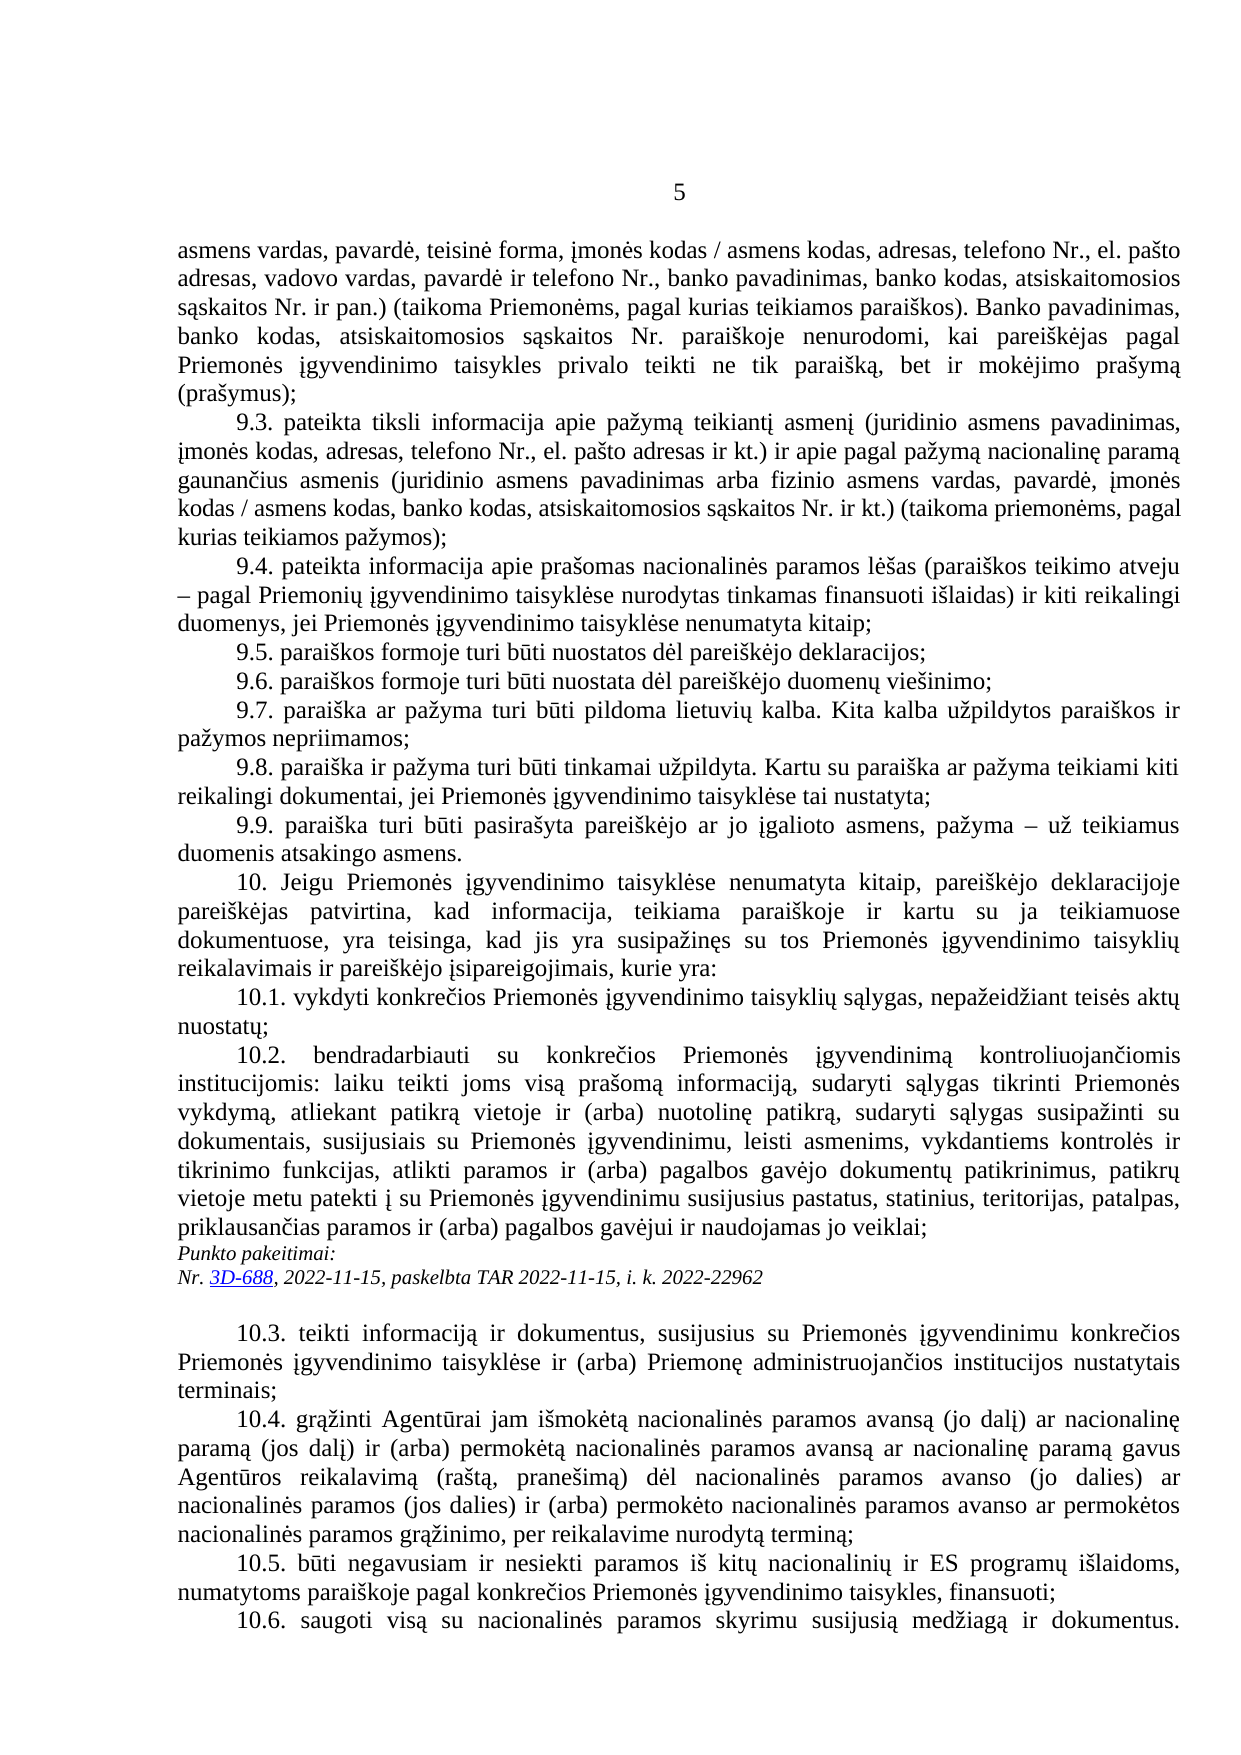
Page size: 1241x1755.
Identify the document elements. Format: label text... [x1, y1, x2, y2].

text Nr. 3D-688, 2022-11-15, paskelbta TAR 2022-11-15, i. k. 2022-22962 [177, 1265, 1181, 1289]
text asmens vardas, pavardė, teisinė forma, įmonės kodas / asmens kodas, adresas, telefono Nr., el. pašto adresas, vadovo vardas, pavardė ir telefono Nr., banko pavadinimas, banko kodas, atsiskaitomosios sąskaitos Nr. ir pan.) (taikoma Priemonėms, pagal kurias teikiamos paraiškos). Banko pavadinimas, banko kodas, atsiskaitomosios sąskaitos Nr. paraiškoje nenurodomi, kai pareiškėjas pagal Priemonės įgyvendinimo taisykles privalo teikti ne tik paraišką, bet ir mokėjimo prašymą (prašymus); [177, 235, 1181, 407]
text 10. Jeigu Priemonės įgyvendinimo taisyklėse nenumatyta kitaip, pareiškėjo deklaracijoje pareiškėjas patvirtina, kad informacija, teikiama paraiškoje ir kartu su ja teikiamuose dokumentuose, yra teisinga, kad jis yra susipažinęs su tos Priemonės įgyvendinimo taisyklių reikalavimais ir pareiškėjo įsipareigojimais, kurie yra: [177, 867, 1181, 982]
text 9.8. paraiška ir pažyma turi būti tinkamai užpildyta. Kartu su paraiška ar pažyma teikiami kiti reikalingi dokumentai, jei Priemonės įgyvendinimo taisyklėse tai nustatyta; [177, 752, 1181, 810]
text 9.6. paraiškos formoje turi būti nuostata dėl pareiškėjo duomenų viešinimo; [177, 666, 1181, 695]
text 10.2. bendradarbiauti su konkrečios Priemonės įgyvendinimą kontroliuojančiomis institucijomis: laiku teikti joms visą prašomą informaciją, sudaryti sąlygas tikrinti Priemonės vykdymą, atliekant patikrą vietoje ir (arba) nuotolinę patikrą, sudaryti sąlygas susipažinti su dokumentais, susijusiais su Priemonės įgyvendinimu, leisti asmenims, vykdantiems kontrolės ir tikrinimo funkcijas, atlikti paramos ir (arba) pagalbos gavėjo dokumentų patikrinimus, patikrų vietoje metu patekti į su Priemonės įgyvendinimu susijusius pastatus, statinius, teritorijas, patalpas, priklausančias paramos ir (arba) pagalbos gavėjui ir naudojamas jo veiklai; [177, 1040, 1181, 1241]
text 10.1. vykdyti konkrečios Priemonės įgyvendinimo taisyklių sąlygas, nepažeidžiant teisės aktų nuostatų; [177, 982, 1181, 1040]
text 9.3. pateikta tiksli informacija apie pažymą teikiantį asmenį (juridinio asmens pavadinimas, įmonės kodas, adresas, telefono Nr., el. pašto adresas ir kt.) ir apie pagal pažymą nacionalinę paramą gaunančius asmenis (juridinio asmens pavadinimas arba fizinio asmens vardas, pavardė, įmonės kodas / asmens kodas, banko kodas, atsiskaitomosios sąskaitos Nr. ir kt.) (taikoma priemonėms, pagal kurias teikiamos pažymos); [177, 407, 1181, 551]
text 9.5. paraiškos formoje turi būti nuostatos dėl pareiškėjo deklaracijos; [177, 637, 1181, 666]
text 10.5. būti negavusiam ir nesiekti paramos iš kitų nacionalinių ir ES programų išlaidoms, numatytoms paraiškoje pagal konkrečios Priemonės įgyvendinimo taisykles, finansuoti; [177, 1548, 1181, 1605]
text 10.3. teikti informaciją ir dokumentus, susijusius su Priemonės įgyvendinimu konkrečios Priemonės įgyvendinimo taisyklėse ir (arba) Priemonę administruojančios institucijos nustatytais terminais; [177, 1318, 1181, 1404]
text 10.6. saugoti visą su nacionalinės paramos skyrimu susijusią medžiagą ir dokumentus. [177, 1605, 1181, 1634]
text Punkto pakeitimai: [177, 1241, 1181, 1265]
text 9.9. paraiška turi būti pasirašyta pareiškėjo ar jo įgalioto asmens, pažyma – už teikiamus duomenis atsakingo asmens. [177, 810, 1181, 867]
text 9.4. pateikta informacija apie prašomas nacionalinės paramos lėšas (paraiškos teikimo atveju – pagal Priemonių įgyvendinimo taisyklėse nurodytas tinkamas finansuoti išlaidas) ir kiti reikalingi duomenys, jei Priemonės įgyvendinimo taisyklėse nenumatyta kitaip; [177, 551, 1181, 637]
text 9.7. paraiška ar pažyma turi būti pildoma lietuvių kalba. Kita kalba užpildytos paraiškos ir pažymos nepriimamos; [177, 695, 1181, 752]
text 10.4. grąžinti Agentūrai jam išmokėtą nacionalinės paramos avansą (jo dalį) ar nacionalinę paramą (jos dalį) ir (arba) permokėtą nacionalinės paramos avansą ar nacionalinę paramą gavus Agentūros reikalavimą (raštą, pranešimą) dėl nacionalinės paramos avanso (jo dalies) ar nacionalinės paramos (jos dalies) ir (arba) permokėto nacionalinės paramos avanso ar permokėtos nacionalinės paramos grąžinimo, per reikalavime nurodytą terminą; [177, 1404, 1181, 1548]
